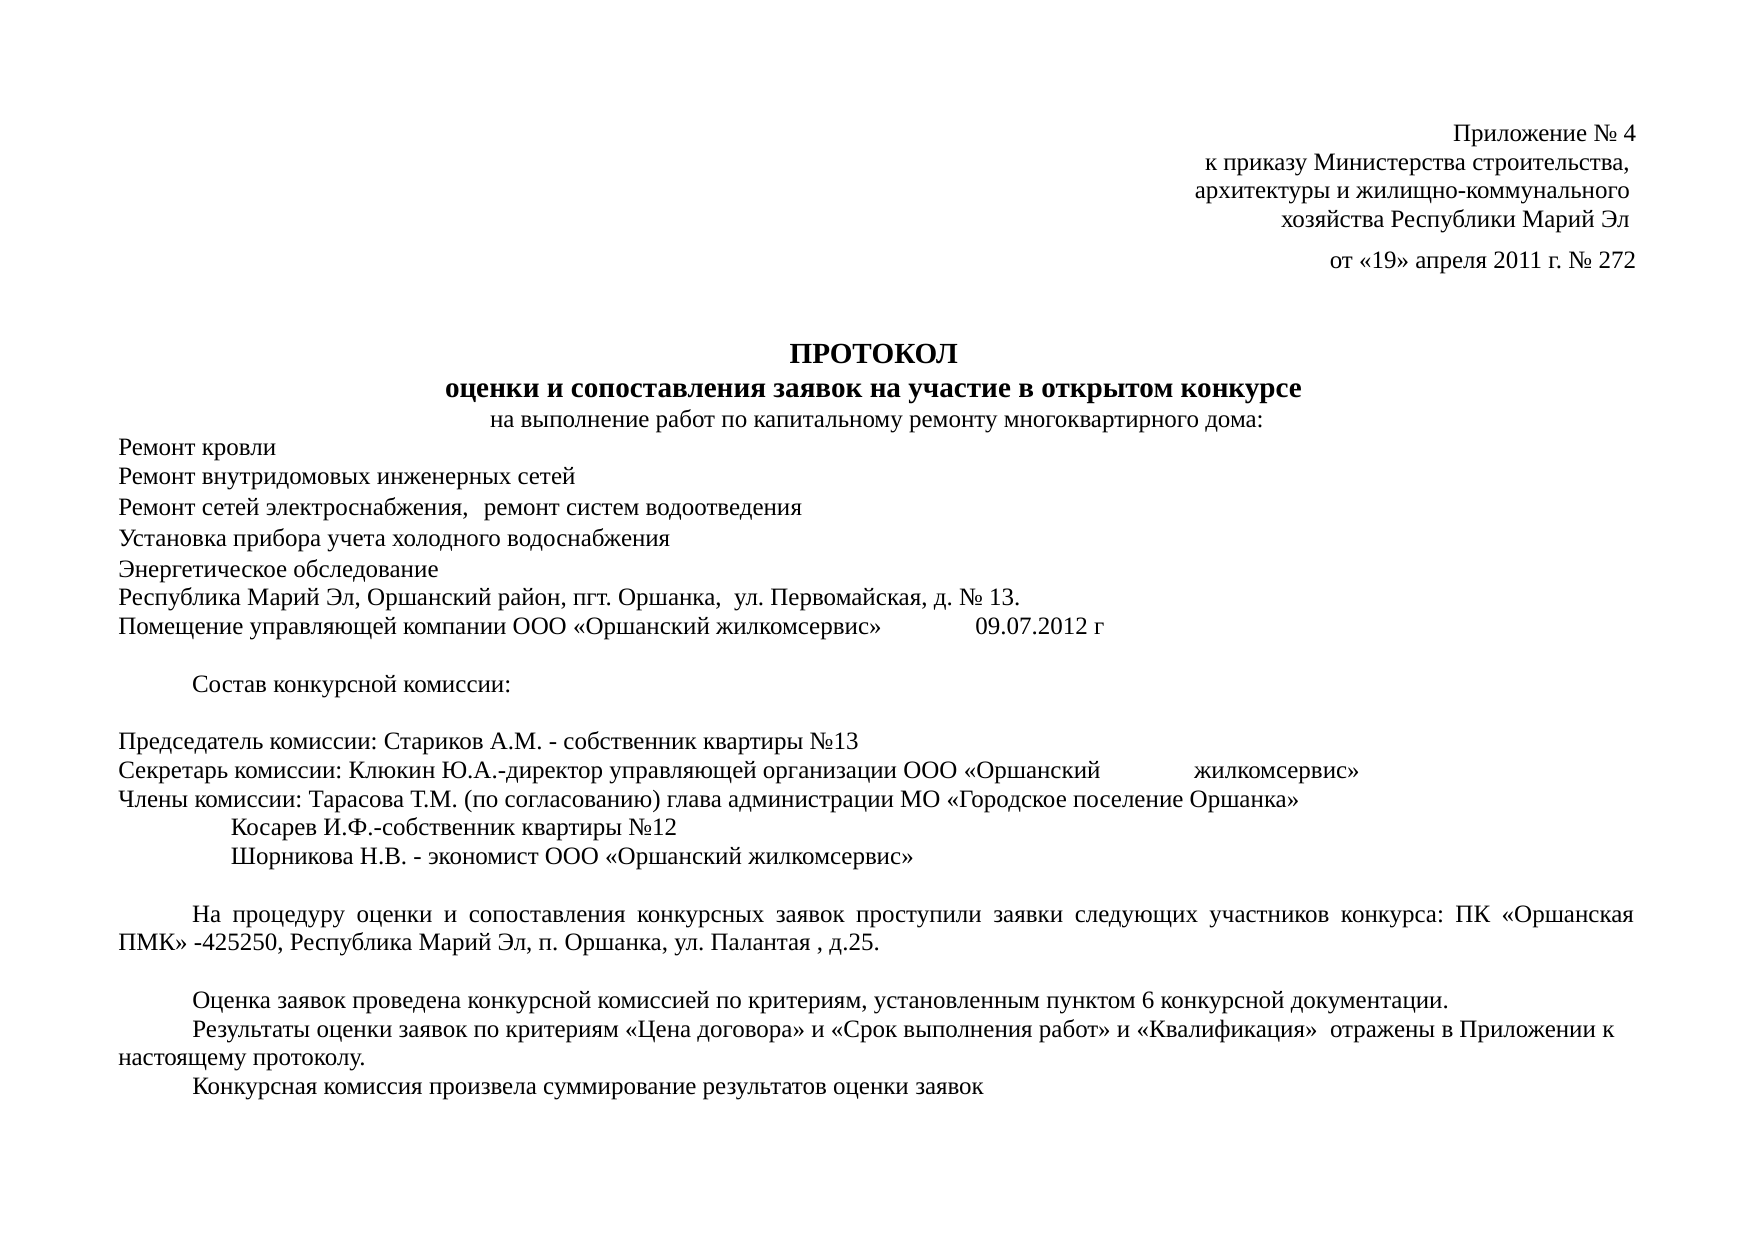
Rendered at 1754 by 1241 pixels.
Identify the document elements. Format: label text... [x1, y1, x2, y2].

text оценки и сопоставления заявок на участие в открытом конкурсе [118, 370, 1636, 404]
text Конкурсная комиссия произвела суммирование результатов оценки заявок [118, 1071, 1636, 1100]
text архитектуры и жилищно-коммунального [118, 176, 1636, 204]
text Шорникова Н.В. - экономист ООО «Оршанский жилкомсервис» [118, 841, 1636, 870]
text Секретарь комиссии: Клюкин Ю.А.-директор управляющей организации ООО «Оршанский жилкомсервис» [118, 755, 1636, 784]
text Члены комиссии: Тарасова Т.М. (по согласованию) глава администрации МО «Городское поселение Оршанка» [118, 784, 1636, 812]
text Косарев И.Ф.-собственник квартиры №12 [118, 812, 1636, 841]
text Результаты оценки заявок по критериям «Цена договора» и «Срок выполнения работ» и «Квалификация» отражены в Приложении к настоящему протоколу. [118, 1014, 1636, 1071]
text Приложение № 4 [118, 118, 1636, 147]
text Ремонт внутридомовых инженерных сетей [118, 461, 1636, 492]
text к приказу Министерства строительства, [118, 147, 1636, 176]
text На процедуру оценки и сопоставления конкурсных заявок проступили заявки следующих участников конкурса: ПК «Оршанская ПМК» -425250, Республика Марий Эл, п. Оршанка, ул. Палантая , д.25. [118, 899, 1636, 956]
text Республика Марий Эл, Оршанский район, пгт. Оршанка, ул. Первомайская, д. № 13. [118, 582, 1636, 611]
text ПРОТОКОЛ [118, 337, 1636, 370]
text Состав конкурсной комиссии: [118, 669, 1636, 697]
text от «19» апреля 2011 г. № 272 [118, 246, 1636, 274]
text хозяйства Республики Марий Эл [118, 204, 1636, 233]
text Ремонт кровли [118, 432, 1636, 461]
text Помещение управляющей компании ООО «Оршанский жилкомсервис» 09.07.2012 г [118, 611, 1636, 640]
text Оценка заявок проведена конкурсной комиссией по критериям, установленным пунктом 6 конкурсной документации. [118, 985, 1636, 1014]
text Ремонт сетей электроснабжения, ремонт систем водоотведения [118, 492, 1636, 523]
text Председатель комиссии: Стариков А.М. - собственник квартиры №13 [118, 726, 1636, 755]
text Энергетическое обследование [118, 554, 1636, 582]
text на выполнение работ по капитальному ремонту многоквартирного дома: [118, 404, 1636, 432]
text Установка прибора учета холодного водоснабжения [118, 523, 1636, 554]
